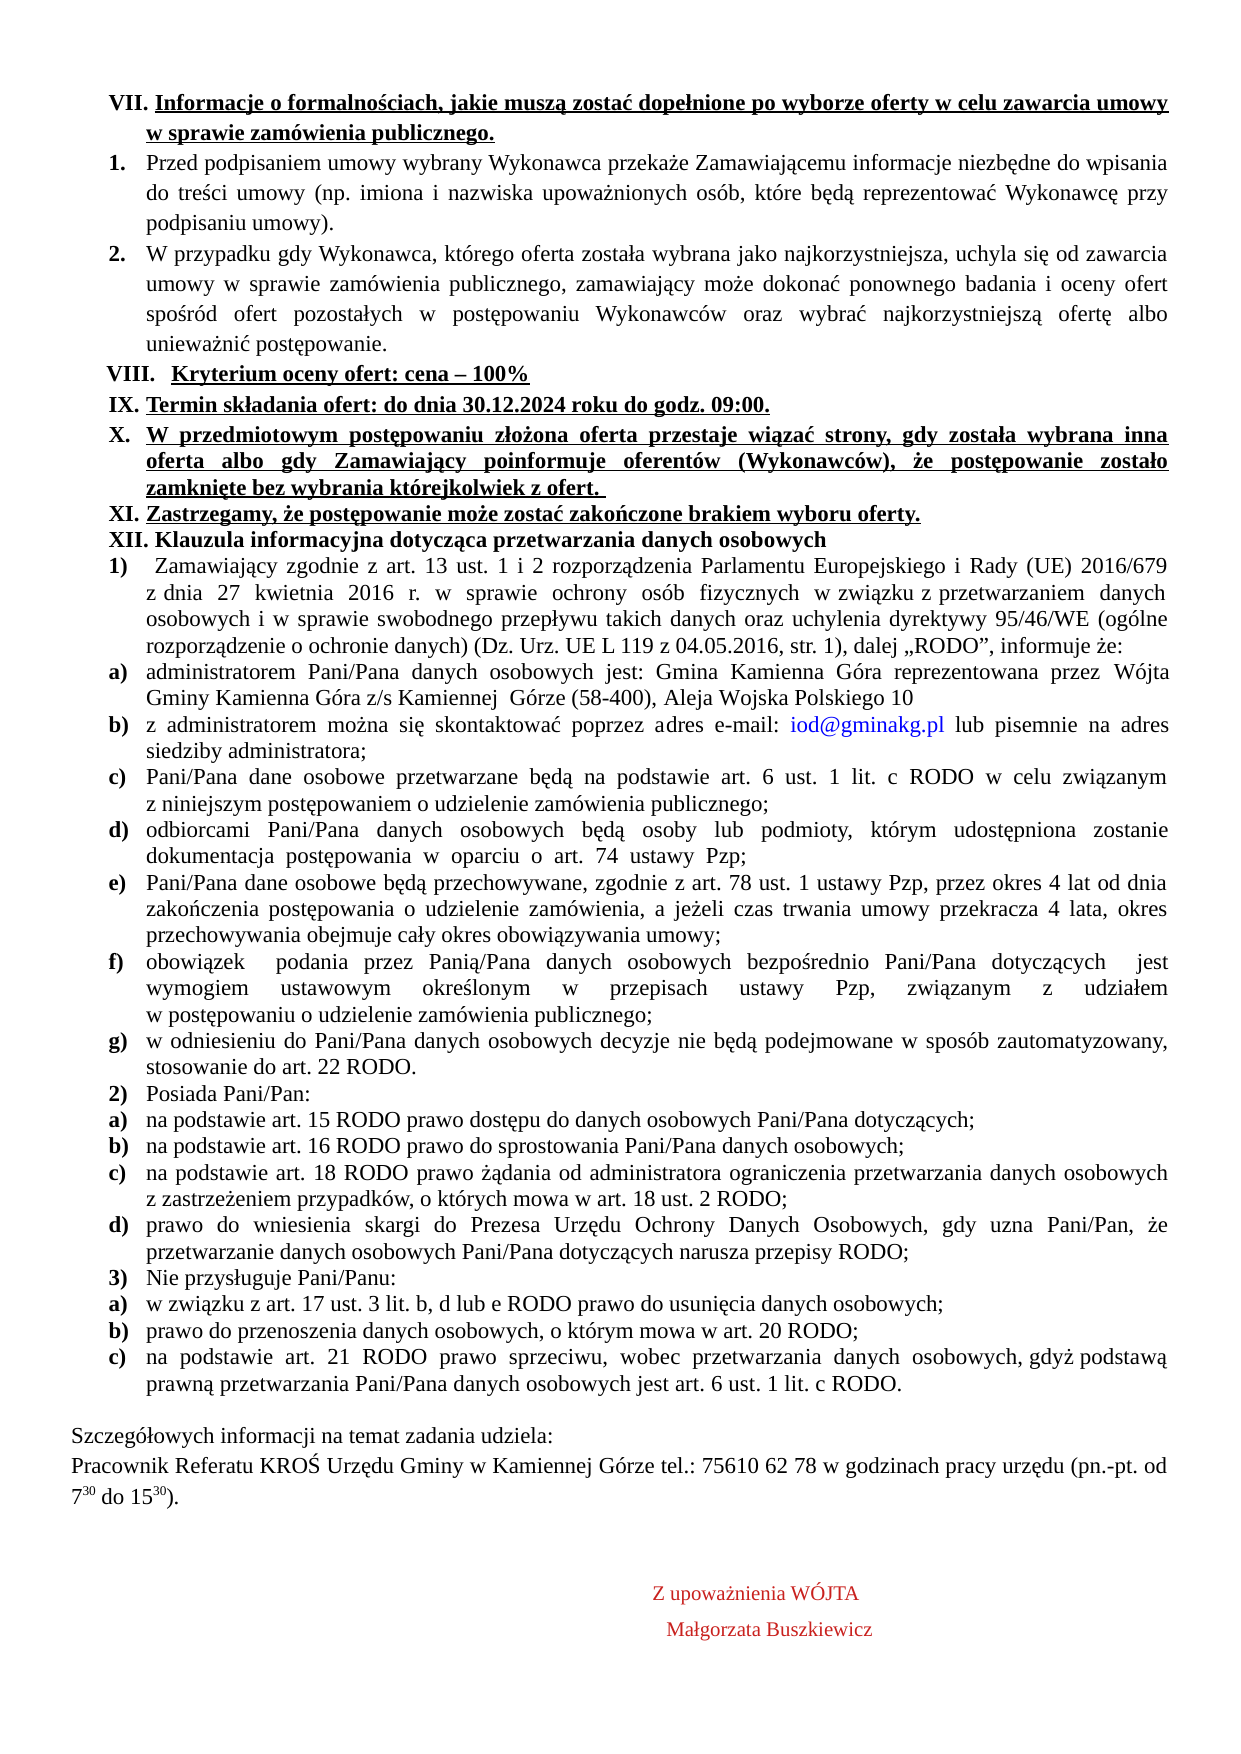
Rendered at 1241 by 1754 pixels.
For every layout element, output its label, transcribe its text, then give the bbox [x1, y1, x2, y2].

list Informacje o formalnościach, jakie muszą zostać dopełnione po wyborze oferty w celu zawarcia umowy w sprawie zamówienia publicznego. [108, 88, 1169, 145]
list Przed podpisaniem umowy wybrany Wykonawca przekaże Zamawiającemu informacje niezbędne do wpisania do treści umowy (np. imiona i nazwiska upoważnionych osób, które będą reprezentować Wykonawcę przy podpisaniu umowy). [108, 149, 1169, 236]
list Klauzula informacyjna dotycząca przetwarzania danych osobowych [108, 526, 1169, 553]
list prawo do wniesienia skargi do Prezesa Urzędu Ochrony Danych Osobowych, gdy uzna Pani/Pan, że przetwarzanie danych osobowych Pani/Pana dotyczących narusza przepisy RODO; [108, 1211, 1169, 1264]
list Zastrzegamy, że postępowanie może zostać zakończone brakiem wyboru oferty. [108, 500, 1169, 526]
list Nie przysługuje Pani/Panu: [108, 1264, 1169, 1291]
list Zamawiający zgodnie z art. 13 ust. 1 i 2 rozporządzenia Parlamentu Europejskiego i Rady (UE) 2016/679 z dnia 27 kwietnia 2016 r. w sprawie ochrony osób fizycznych w związku z przetwarzaniem danych osobowych i w sprawie swobodnego przepływu takich danych oraz uchylenia dyrektywy 95/46/WE (ogólne rozporządzenie o ochronie danych) (Dz. Urz. UE L 119 z 04.05.2016, str. 1), dalej „RODO”, informuje że: [108, 553, 1169, 658]
list Kryterium oceny ofert: cena – 100% [106, 360, 1169, 387]
list W przypadku gdy Wykonawca, którego oferta została wybrana jako najkorzystniejsza, uchyla się od zawarcia umowy w sprawie zamówienia publicznego, zamawiający może dokonać ponownego badania i oceny ofert spośród ofert pozostałych w postępowaniu Wykonawców oraz wybrać najkorzystniejszą ofertę albo unieważnić postępowanie. [108, 239, 1169, 357]
list Pani/Pana dane osobowe będą przechowywane, zgodnie z art. 78 ust. 1 ustawy Pzp, przez okres 4 lat od dnia zakończenia postępowania o udzielenie zamówienia, a jeżeli czas trwania umowy przekracza 4 lata, okres przechowywania obejmuje cały okres obowiązywania umowy; [108, 869, 1169, 948]
list z administratorem można się skontaktować poprzez adres e-mail: iod@gminakg.pl lub pisemnie na adres siedziby administratora; [108, 711, 1169, 763]
list prawo do przenoszenia danych osobowych, o którym mowa w art. 20 RODO; [108, 1317, 1169, 1343]
text Pracownik Referatu KROŚ Urzędu Gminy w Kamiennej Górze tel.: 75610 62 78 w godzinach pracy urzędu (pn.-pt. od 730 do 1530). [71, 1452, 1169, 1509]
list odbiorcami Pani/Pana danych osobowych będą osoby lub podmioty, którym udostępniona zostanie dokumentacja postępowania w oparciu o art. 74 ustawy Pzp; [108, 816, 1169, 869]
text Z upoważnienia WÓJTA [71, 1581, 1169, 1605]
list administratorem Pani/Pana danych osobowych jest: Gmina Kamienna Góra reprezentowana przez Wójta Gminy Kamienna Góra z/s Kamiennej Górze (58-400), Aleja Wojska Polskiego 10 [108, 658, 1169, 711]
list Pani/Pana dane osobowe przetwarzane będą na podstawie art. 6 ust. 1 lit. c RODO w celu związanym z niniejszym postępowaniem o udzielenie zamówienia publicznego; [108, 763, 1169, 816]
list w odniesieniu do Pani/Pana danych osobowych decyzje nie będą podejmowane w sposób zautomatyzowany, stosowanie do art. 22 RODO. [108, 1027, 1169, 1080]
list na podstawie art. 16 RODO prawo do sprostowania Pani/Pana danych osobowych; [108, 1132, 1169, 1159]
text Szczegółowych informacji na temat zadania udziela: [71, 1422, 1169, 1449]
text Małgorzata Buszkiewicz [71, 1617, 1169, 1641]
list Posiada Pani/Pan: [108, 1080, 1169, 1106]
list obowiązek podania przez Panią/Pana danych osobowych bezpośrednio Pani/Pana dotyczących jest wymogiem ustawowym określonym w przepisach ustawy Pzp, związanym z udziałem w postępowaniu o udzielenie zamówienia publicznego; [108, 948, 1169, 1027]
list na podstawie art. 18 RODO prawo żądania od administratora ograniczenia przetwarzania danych osobowych z zastrzeżeniem przypadków, o których mowa w art. 18 ust. 2 RODO; [108, 1159, 1169, 1211]
list W przedmiotowym postępowaniu złożona oferta przestaje wiązać strony, gdy została wybrana inna oferta albo gdy Zamawiający poinformuje oferentów (Wykonawców), że postępowanie zostało zamknięte bez wybrania którejkolwiek z ofert. [108, 421, 1169, 500]
list Termin składania ofert: do dnia 30.12.2024 roku do godz. 09:00. [108, 391, 1169, 417]
list w związku z art. 17 ust. 3 lit. b, d lub e RODO prawo do usunięcia danych osobowych; [108, 1291, 1169, 1317]
list na podstawie art. 21 RODO prawo sprzeciwu, wobec przetwarzania danych osobowych, gdyż podstawą prawną przetwarzania Pani/Pana danych osobowych jest art. 6 ust. 1 lit. c RODO. [108, 1343, 1169, 1396]
list na podstawie art. 15 RODO prawo dostępu do danych osobowych Pani/Pana dotyczących; [108, 1106, 1169, 1132]
